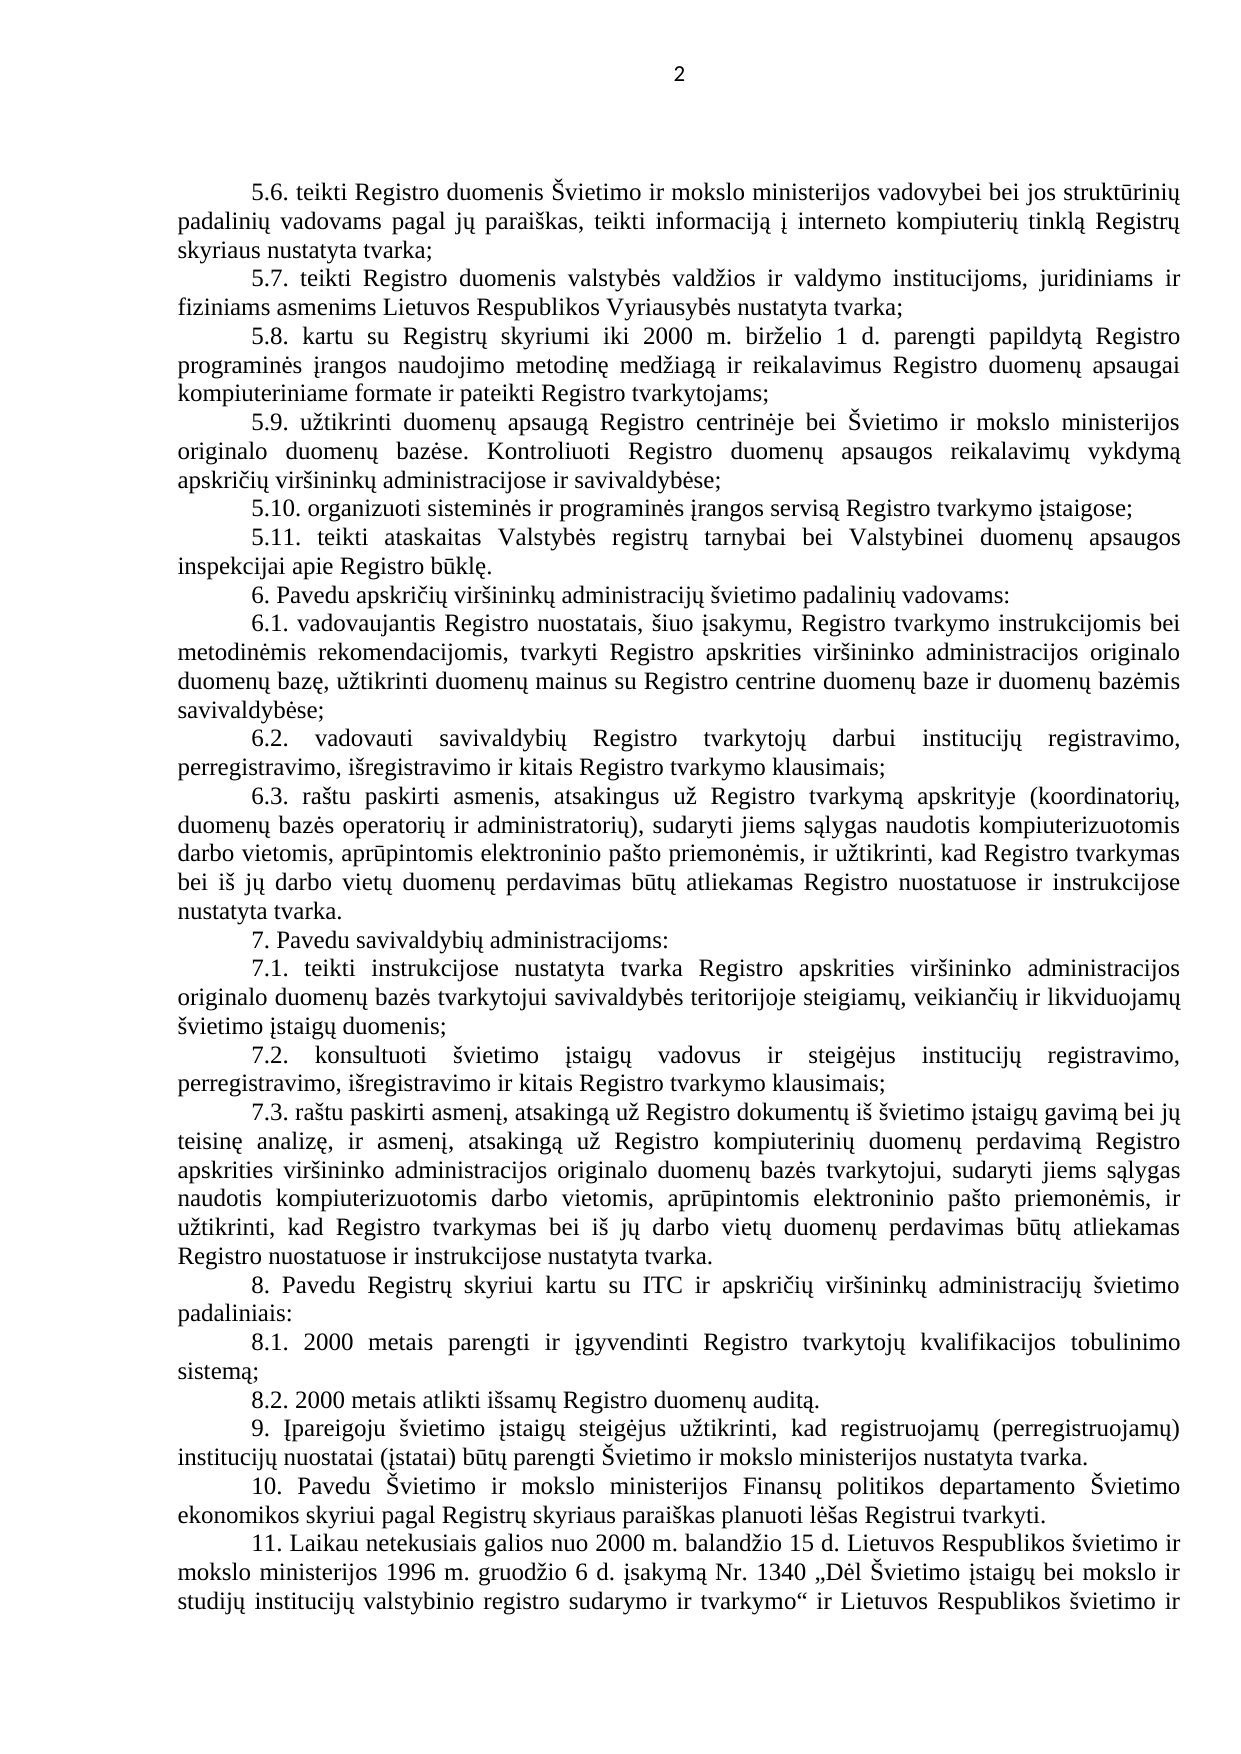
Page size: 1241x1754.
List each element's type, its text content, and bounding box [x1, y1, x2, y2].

text 8. Pavedu Registrų skyriui kartu su ITC ir apskričių viršininkų administracijų švietimo padaliniais: [177, 1270, 1181, 1327]
text 5.7. teikti Registro duomenis valstybės valdžios ir valdymo institucijoms, juridiniams ir fiziniams asmenims Lietuvos Respublikos Vyriausybės nustatyta tvarka; [177, 263, 1181, 321]
text 11. Laikau netekusiais galios nuo 2000 m. balandžio 15 d. Lietuvos Respublikos švietimo ir mokslo ministerijos 1996 m. gruodžio 6 d. įsakymą Nr. 1340 „Dėl Švietimo įstaigų bei mokslo ir studijų institucijų valstybinio registro sudarymo ir tvarkymo“ ir Lietuvos Respublikos švietimo ir [177, 1528, 1181, 1615]
text 5.9. užtikrinti duomenų apsaugą Registro centrinėje bei Švietimo ir mokslo ministerijos originalo duomenų bazėse. Kontroliuoti Registro duomenų apsaugos reikalavimų vykdymą apskričių viršininkų administracijose ir savivaldybėse; [177, 407, 1181, 493]
text 6.3. raštu paskirti asmenis, atsakingus už Registro tvarkymą apskrityje (koordinatorių, duomenų bazės operatorių ir administratorių), sudaryti jiems sąlygas naudotis kompiuterizuotomis darbo vietomis, aprūpintomis elektroninio pašto priemonėmis, ir užtikrinti, kad Registro tvarkymas bei iš jų darbo vietų duomenų perdavimas būtų atliekamas Registro nuostatuose ir instrukcijose nustatyta tvarka. [177, 781, 1181, 925]
text 7. Pavedu savivaldybių administracijoms: [177, 925, 1181, 953]
text 7.3. raštu paskirti asmenį, atsakingą už Registro dokumentų iš švietimo įstaigų gavimą bei jų teisinę analizę, ir asmenį, atsakingą už Registro kompiuterinių duomenų perdavimą Registro apskrities viršininko administracijos originalo duomenų bazės tvarkytojui, sudaryti jiems sąlygas naudotis kompiuterizuotomis darbo vietomis, aprūpintomis elektroninio pašto priemonėmis, ir užtikrinti, kad Registro tvarkymas bei iš jų darbo vietų duomenų perdavimas būtų atliekamas Registro nuostatuose ir instrukcijose nustatyta tvarka. [177, 1097, 1181, 1270]
text 6.1. vadovaujantis Registro nuostatais, šiuo įsakymu, Registro tvarkymo instrukcijomis bei metodinėmis rekomendacijomis, tvarkyti Registro apskrities viršininko administracijos originalo duomenų bazę, užtikrinti duomenų mainus su Registro centrine duomenų baze ir duomenų bazėmis savivaldybėse; [177, 608, 1181, 723]
text 8.2. 2000 metais atlikti išsamų Registro duomenų auditą. [177, 1385, 1181, 1413]
text 5.10. organizuoti sisteminės ir programinės įrangos servisą Registro tvarkymo įstaigose; [177, 493, 1181, 522]
text 10. Pavedu Švietimo ir mokslo ministerijos Finansų politikos departamento Švietimo ekonomikos skyriui pagal Registrų skyriaus paraiškas planuoti lėšas Registrui tvarkyti. [177, 1471, 1181, 1528]
text 7.2. konsultuoti švietimo įstaigų vadovus ir steigėjus institucijų registravimo, perregistravimo, išregistravimo ir kitais Registro tvarkymo klausimais; [177, 1040, 1181, 1097]
text 5.6. teikti Registro duomenis Švietimo ir mokslo ministerijos vadovybei bei jos struktūrinių padalinių vadovams pagal jų paraiškas, teikti informaciją į interneto kompiuterių tinklą Registrų skyriaus nustatyta tvarka; [177, 177, 1181, 263]
text 6. Pavedu apskričių viršininkų administracijų švietimo padalinių vadovams: [177, 580, 1181, 608]
text 5.8. kartu su Registrų skyriumi iki 2000 m. birželio 1 d. parengti papildytą Registro programinės įrangos naudojimo metodinę medžiagą ir reikalavimus Registro duomenų apsaugai kompiuteriniame formate ir pateikti Registro tvarkytojams; [177, 321, 1181, 407]
text 6.2. vadovauti savivaldybių Registro tvarkytojų darbui institucijų registravimo, perregistravimo, išregistravimo ir kitais Registro tvarkymo klausimais; [177, 723, 1181, 781]
text 9. Įpareigoju švietimo įstaigų steigėjus užtikrinti, kad registruojamų (perregistruojamų) institucijų nuostatai (įstatai) būtų parengti Švietimo ir mokslo ministerijos nustatyta tvarka. [177, 1413, 1181, 1471]
text 8.1. 2000 metais parengti ir įgyvendinti Registro tvarkytojų kvalifikacijos tobulinimo sistemą; [177, 1327, 1181, 1385]
text 7.1. teikti instrukcijose nustatyta tvarka Registro apskrities viršininko administracijos originalo duomenų bazės tvarkytojui savivaldybės teritorijoje steigiamų, veikiančių ir likviduojamų švietimo įstaigų duomenis; [177, 953, 1181, 1040]
text 5.11. teikti ataskaitas Valstybės registrų tarnybai bei Valstybinei duomenų apsaugos inspekcijai apie Registro būklę. [177, 522, 1181, 580]
